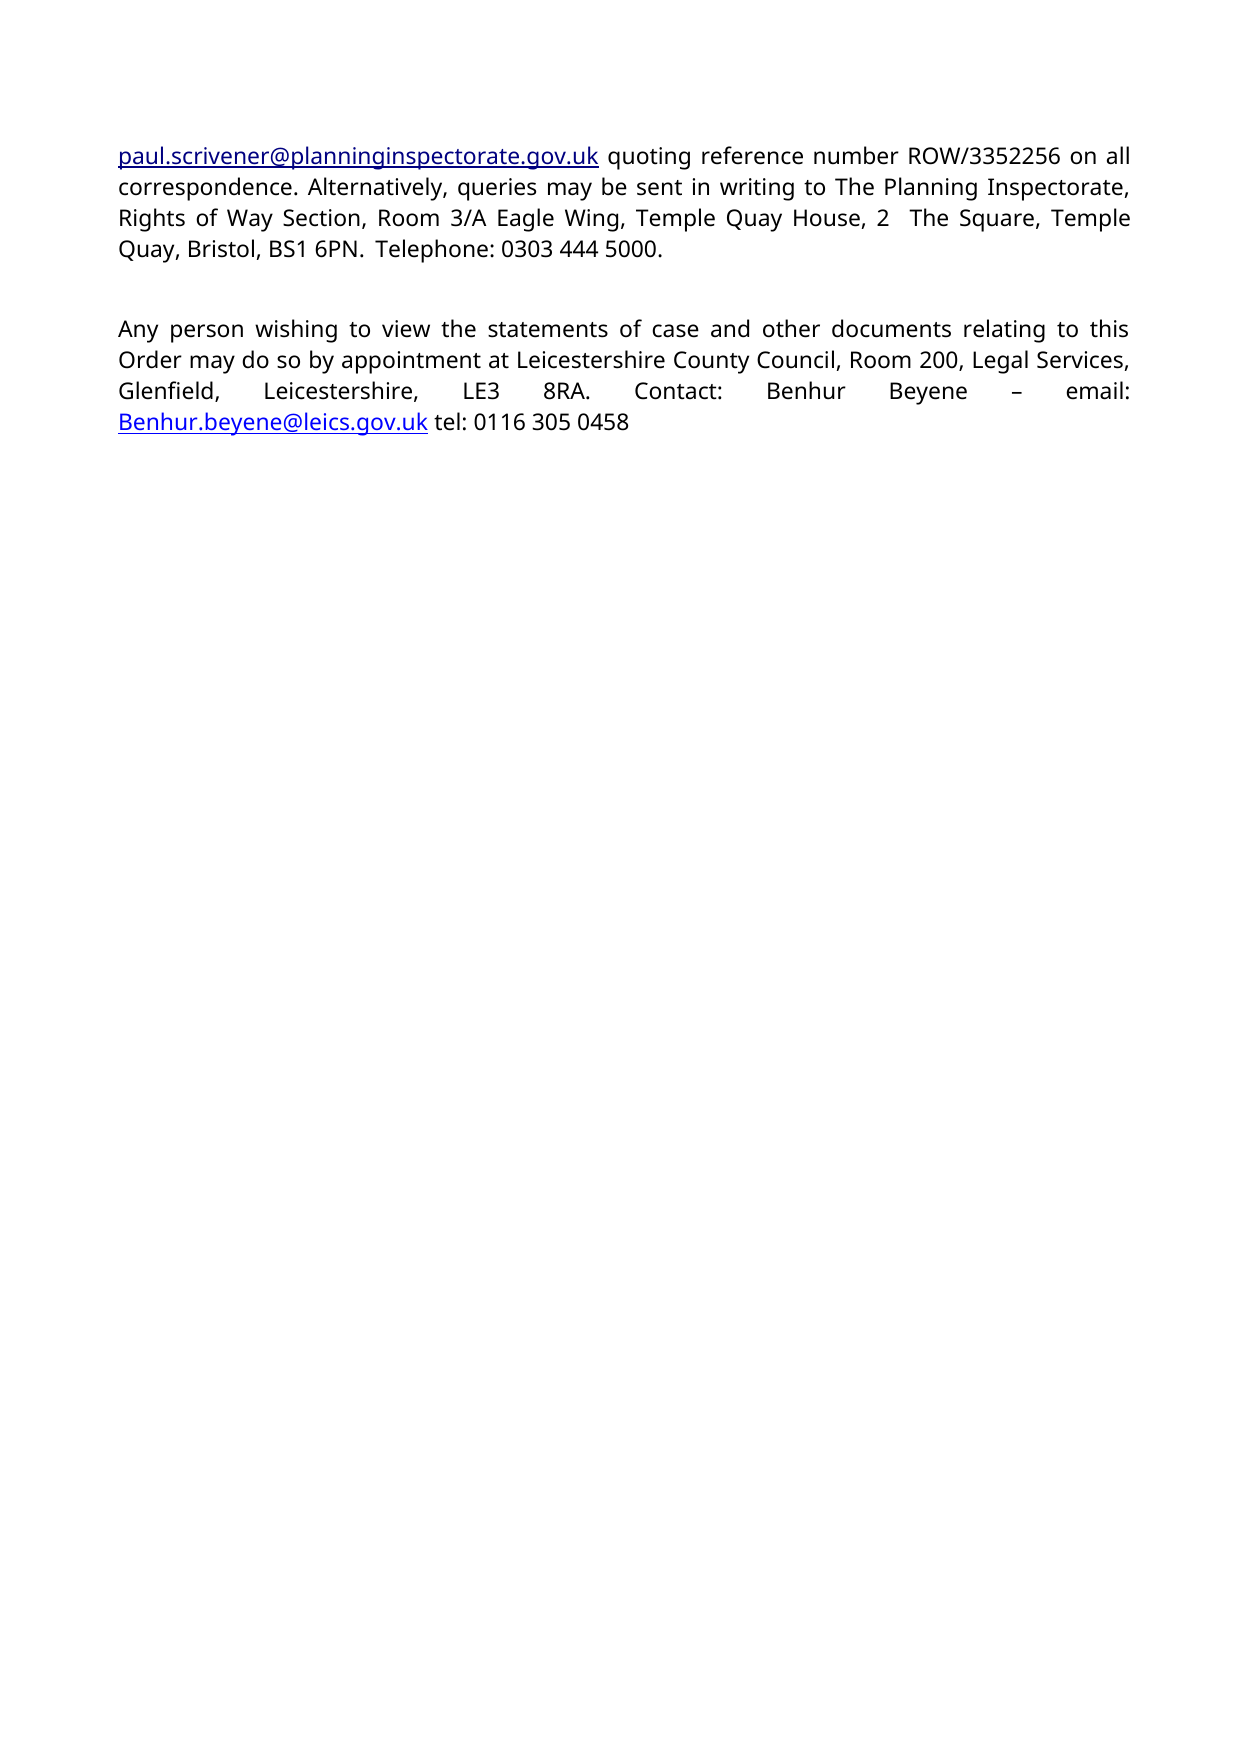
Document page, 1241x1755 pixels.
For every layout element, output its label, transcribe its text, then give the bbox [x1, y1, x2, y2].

text paul.scrivener@planninginspectorate.gov.uk quoting reference number ROW/3352256 on all correspondence. Alternatively, queries may be sent in writing to The Planning Inspectorate, Rights of Way Section, Room 3/A Eagle Wing, Temple Quay House, 2 The Square, Temple Quay, Bristol, BS1 6PN. Telephone: 0303 444 5000. [118, 139, 1131, 264]
text Any person wishing to view the statements of case and other documents relating to this Order may do so by appointment at Leicestershire County Council, Room 200, Legal Services, Glenfield, Leicestershire, LE3 8RA. Contact: Benhur Beyene – email: Benhur.beyene@leics.gov.uk tel: 0116 305 0458 [118, 312, 1131, 437]
